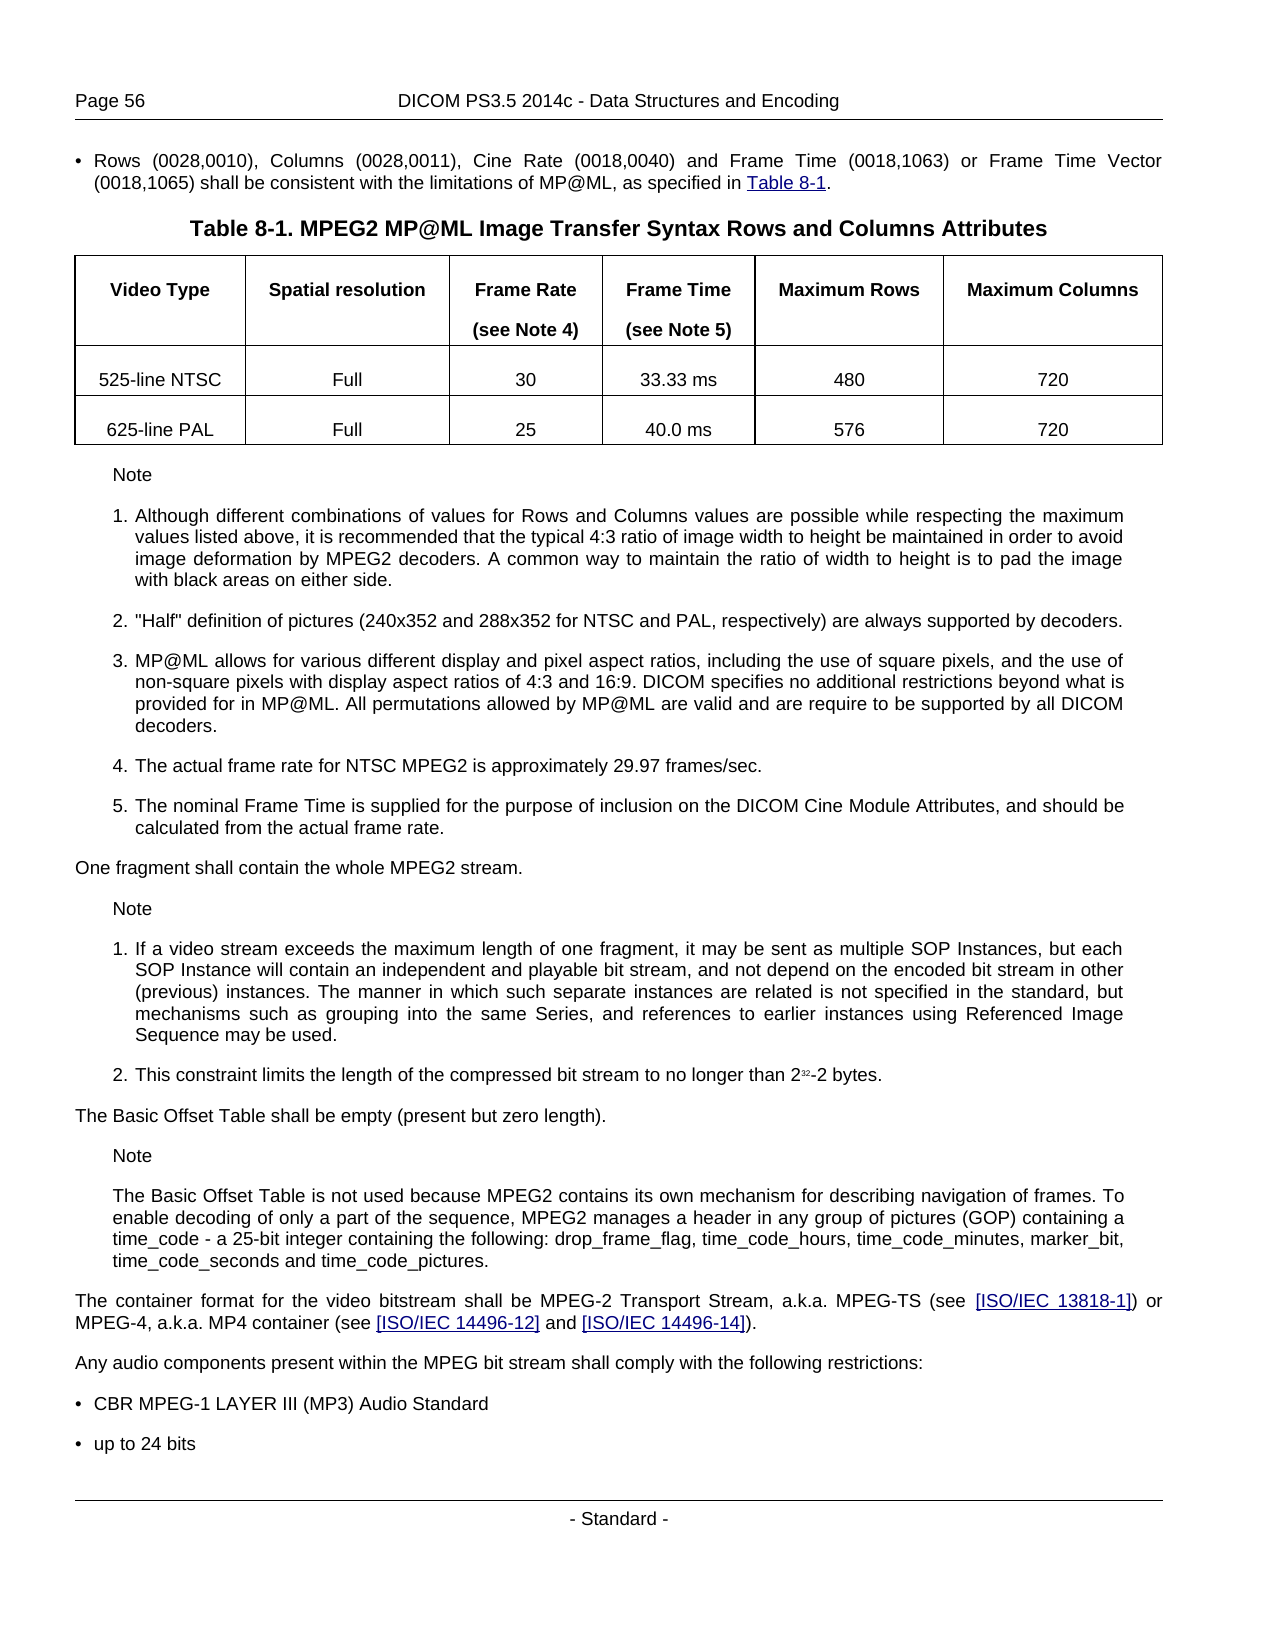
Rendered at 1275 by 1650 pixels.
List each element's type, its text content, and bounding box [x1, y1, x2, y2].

text One fragment shall contain the whole MPEG2 stream. [75, 857, 1162, 878]
list If a video stream exceeds the maximum length of one fragment, it may be sent as multiple SOP Instances, but each SOP Instance will contain an independent and playable bit stream, and not depend on the encoded bit stream in other (previous) instances. The manner in which such separate instances are related is not specified in the standard, but mechanisms such as grouping into the same Series, and references to earlier instances using Referenced Image Sequence may be used. [112, 938, 1125, 1045]
table_cell 720 [944, 396, 1162, 444]
text The container format for the video bitstream shall be MPEG-2 Transport Stream, a.k.a. MPEG-TS (see [ISO/IEC 13818-1]) or MPEG-4, a.k.a. MP4 container (see [ISO/IEC 14496-12] and [ISO/IEC 14496-14]). [75, 1290, 1162, 1333]
text The Basic Offset Table shall be empty (present but zero length). [75, 1104, 1162, 1126]
table_header Maximum Columns [944, 256, 1162, 345]
list up to 24 bits [75, 1433, 1162, 1454]
table_cell 30 [450, 346, 602, 395]
table_cell 720 [944, 346, 1162, 395]
list CBR MPEG-1 LAYER III (MP3) Audio Standard [75, 1392, 1162, 1414]
text Note [112, 464, 1125, 486]
table_header Video Type [76, 256, 245, 345]
table_cell 25 [450, 396, 602, 444]
text Note [112, 1145, 1125, 1166]
list The actual frame rate for NTSC MPEG2 is approximately 29.97 frames/sec. [112, 755, 1125, 776]
list This constraint limits the length of the compressed bit stream to no longer than 232-2 bytes. [112, 1064, 1125, 1086]
table_header Frame Rate (see Note 4) [450, 256, 602, 345]
table_cell 525-line NTSC [76, 346, 245, 395]
text Any audio components present within the MPEG bit stream shall comply with the following restrictions: [75, 1352, 1162, 1373]
text The Basic Offset Table is not used because MPEG2 contains its own mechanism for describing navigation of frames. To enable decoding of only a part of the sequence, MPEG2 manages a header in any group of pictures (GOP) containing a time_code - a 25-bit integer containing the following: drop_frame_flag, time_code_hours, time_code_minutes, marker_bit, time_code_seconds and time_code_pictures. [112, 1185, 1125, 1271]
table_header Spatial resolution [246, 256, 449, 345]
table_cell 480 [756, 346, 943, 395]
table_cell 40.0 ms [603, 396, 754, 444]
list MP@ML allows for various different display and pixel aspect ratios, including the use of square pixels, and the use of non-square pixels with display aspect ratios of 4:3 and 16:9. DICOM specifies no additional restrictions beyond what is provided for in MP@ML. All permutations allowed by MP@ML are valid and are require to be supported by all DICOM decoders. [112, 650, 1125, 736]
table_cell 33.33 ms [603, 346, 754, 395]
text Table 8-1. MPEG2 MP@ML Image Transfer Syntax Rows and Columns Attributes [75, 216, 1162, 241]
table_cell 625-line PAL [76, 396, 245, 444]
list Rows (0028,0010), Columns (0028,0011), Cine Rate (0018,0040) and Frame Time (0018,1063) or Frame Time Vector (0018,1065) shall be consistent with the limitations of MP@ML, as specified in Table 8-1. [75, 150, 1162, 193]
table_cell Full [246, 346, 449, 395]
table_header Maximum Rows [756, 256, 943, 345]
list "Half" definition of pictures (240x352 and 288x352 for NTSC and PAL, respectively) are always supported by decoders. [112, 609, 1125, 631]
text Note [112, 897, 1125, 919]
table_header Frame Time (see Note 5) [603, 256, 754, 345]
table_cell 576 [756, 396, 943, 444]
table_cell Full [246, 396, 449, 444]
list The nominal Frame Time is supplied for the purpose of inclusion on the DICOM Cine Module Attributes, and should be calculated from the actual frame rate. [112, 795, 1125, 838]
list Although different combinations of values for Rows and Columns values are possible while respecting the maximum values listed above, it is recommended that the typical 4:3 ratio of image width to height be maintained in order to avoid image deformation by MPEG2 decoders. A common way to maintain the ratio of width to height is to pad the image with black areas on either side. [112, 504, 1125, 591]
